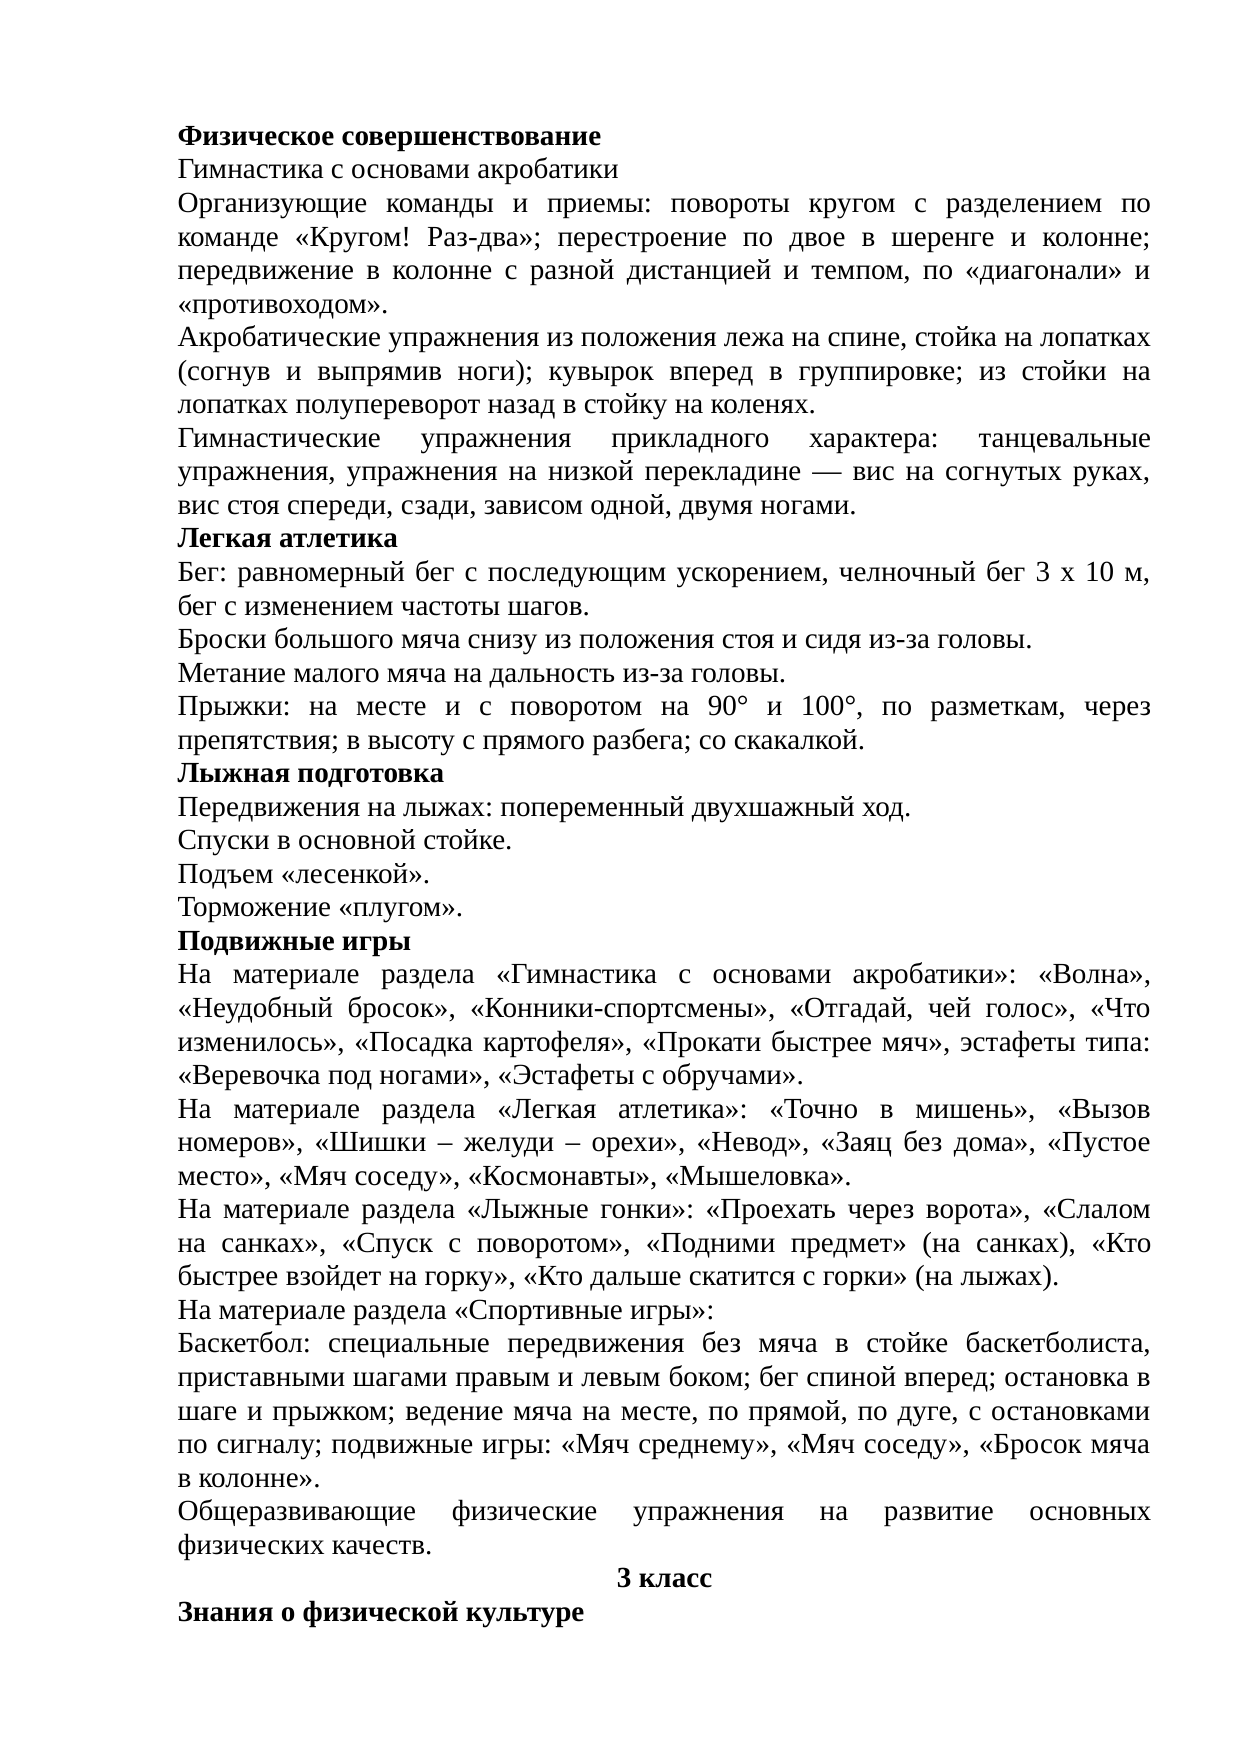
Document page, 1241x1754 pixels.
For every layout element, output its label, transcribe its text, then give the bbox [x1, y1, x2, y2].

text Броски большого мяча снизу из положения стоя и сидя из-за головы. [177, 621, 1152, 655]
text Организующие команды и приемы: повороты кругом с разделением по команде «Кругом! Раз-два»; перестроение по двое в шеренге и колонне; передвижение в колонне с разной дистанцией и темпом, по «диагонали» и «противоходом». [177, 185, 1152, 319]
text На материале раздела «Легкая атлетика»: «Точно в мишень», «Вызов номеров», «Шишки – желуди – орехи», «Невод», «Заяц без дома», «Пустое место», «Мяч соседу», «Космонавты», «Мышеловка». [177, 1091, 1152, 1191]
text Спуски в основной стойке. [177, 822, 1152, 856]
text Подвижные игры [177, 923, 1152, 957]
text Акробатические упражнения из положения лежа на спине, стойка на лопатках (согнув и выпрямив ноги); кувырок вперед в группировке; из стойки на лопатках полупереворот назад в стойку на коленях. [177, 319, 1152, 420]
text На материале раздела «Спортивные игры»: [177, 1292, 1152, 1326]
text Баскетбол: специальные передвижения без мяча в стойке баскетболиста, приставными шагами правым и левым боком; бег спиной вперед; остановка в шаге и прыжком; ведение мяча на месте, по прямой, по дуге, с остановками по сигналу; подвижные игры: «Мяч среднему», «Мяч соседу», «Бросок мяча в колонне». [177, 1326, 1152, 1493]
text Легкая атлетика [177, 521, 1152, 554]
text 3 класс [177, 1560, 1152, 1594]
text Бег: равномерный бег с последующим ускорением, челночный бег 3 х 10 м, бег с изменением частоты шагов. [177, 554, 1152, 621]
text Гимнастические упражнения прикладного характера: танцевальные упражнения, упражнения на низкой перекладине — вис на согнутых руках, вис стоя спереди, сзади, зависом одной, двумя ногами. [177, 420, 1152, 521]
text На материале раздела «Гимнастика с основами акробатики»: «Волна», «Неудобный бросок», «Конники-спортсмены», «Отгадай, чей голос», «Что изменилось», «Посадка картофеля», «Прокати быстрее мяч», эстафеты типа: «Веревочка под ногами», «Эстафеты с обручами». [177, 957, 1152, 1091]
text Торможение «плугом». [177, 889, 1152, 923]
text Гимнастика с основами акробатики [177, 152, 1152, 185]
text Физическое совершенствование [177, 118, 1152, 152]
text Передвижения на лыжах: попеременный двухшажный ход. [177, 789, 1152, 822]
text Лыжная подготовка [177, 755, 1152, 789]
text На материале раздела «Лыжные гонки»: «Проехать через ворота», «Слалом на санках», «Спуск с поворотом», «Подними предмет» (на санках), «Кто быстрее взойдет на горку», «Кто дальше скатится с горки» (на лыжах). [177, 1191, 1152, 1292]
text Подъем «лесенкой». [177, 856, 1152, 889]
text Общеразвивающие физические упражнения на развитие основных физических качеств. [177, 1493, 1152, 1560]
text Метание малого мяча на дальность из-за головы. [177, 655, 1152, 688]
text Знания о физической культуре [177, 1594, 1152, 1627]
text Прыжки: на месте и с поворотом на 90° и 100°, по разметкам, через препятствия; в высоту с прямого разбега; со скакалкой. [177, 688, 1152, 755]
